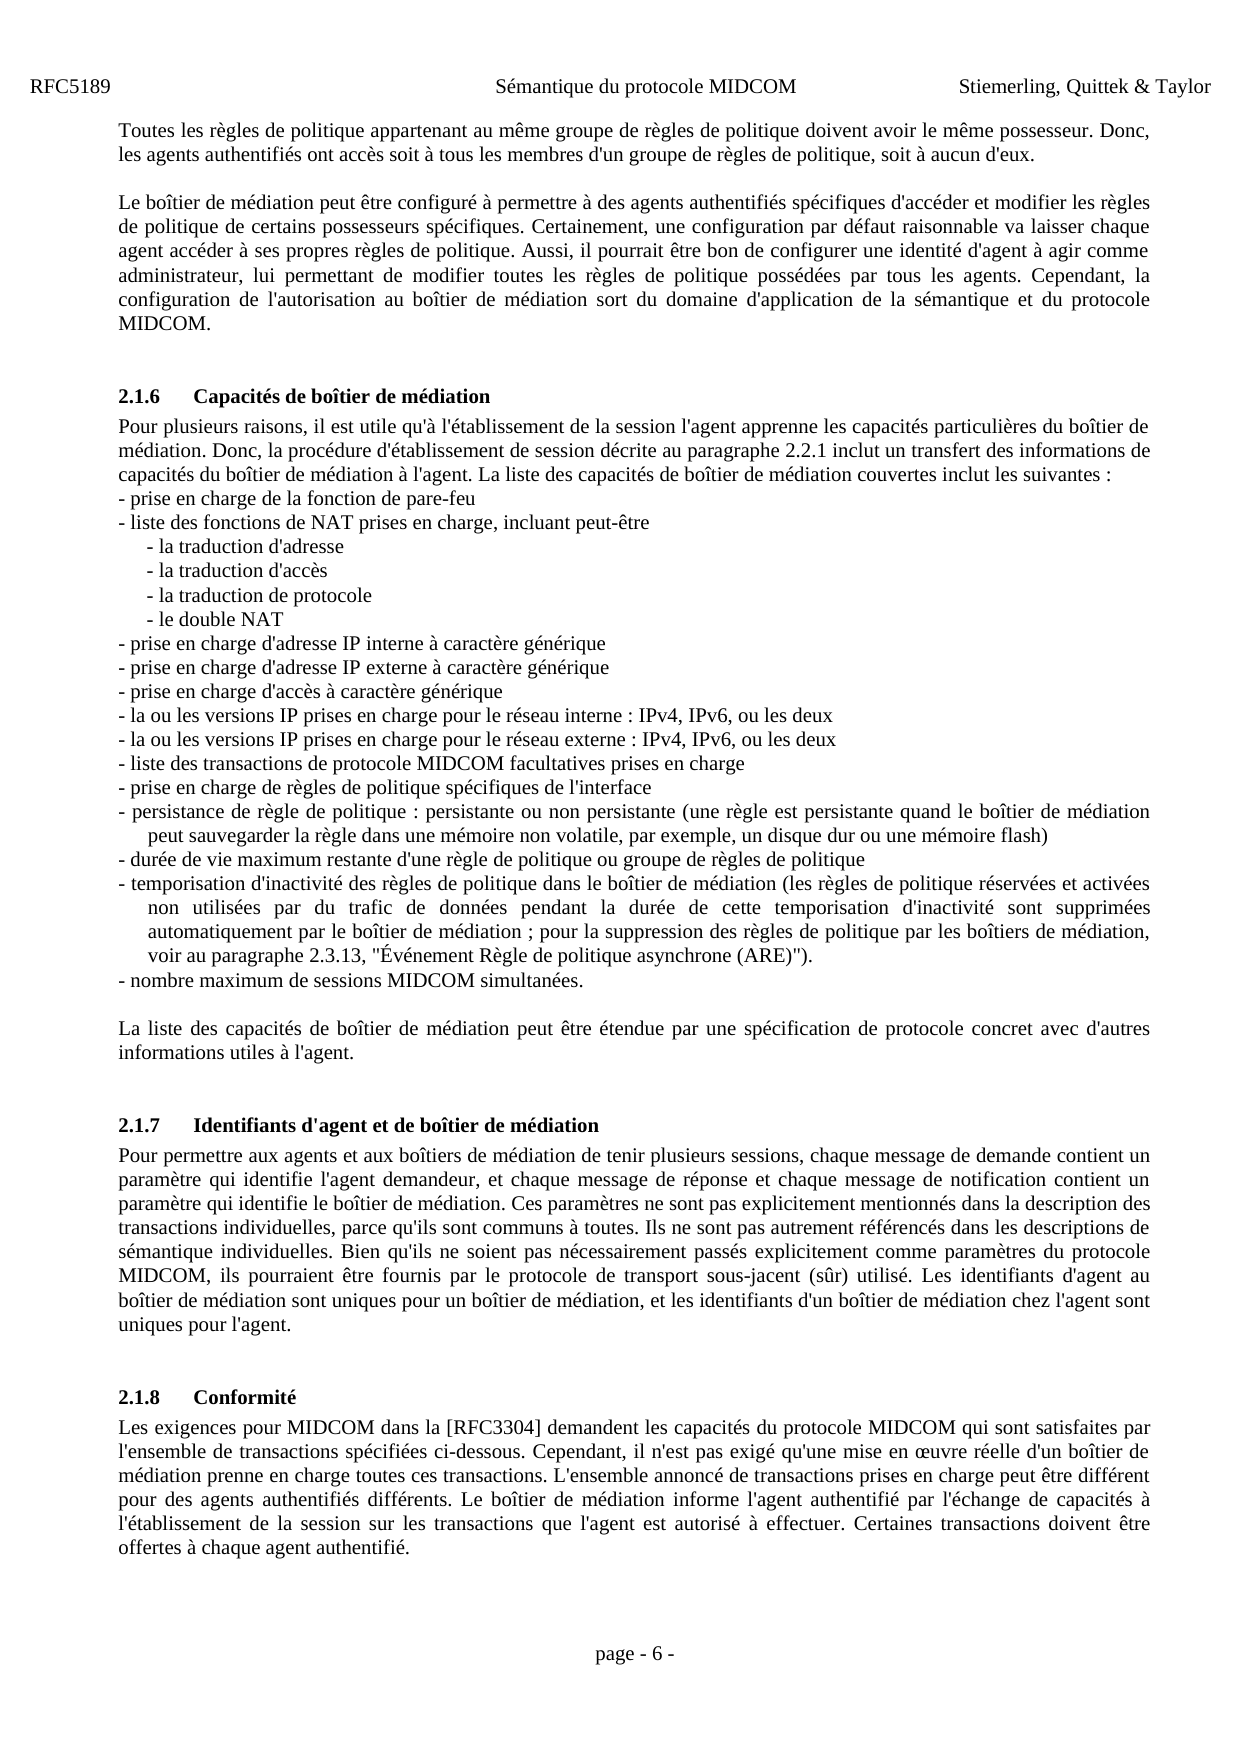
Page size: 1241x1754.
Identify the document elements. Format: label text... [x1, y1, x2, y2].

text - liste des fonctions de NAT prises en charge, incluant peut-être [118, 510, 1152, 534]
text - prise en charge d'adresse IP interne à caractère générique [118, 631, 1152, 655]
text Les exigences pour MIDCOM dans la [RFC3304] demandent les capacités du protocole MIDCOM qui sont satisfaites par l'ensemble de transactions spécifiées ci-dessous. Cependant, il n'est pas exigé qu'une mise en œuvre réelle d'un boîtier de médiation prenne en charge toutes ces transactions. L'ensemble annoncé de transactions prises en charge peut être différent pour des agents authentifiés différents. Le boîtier de médiation informe l'agent authentifié par l'échange de capacités à l'établissement de la session sur les transactions que l'agent est autorisé à effectuer. Certaines transactions doivent être offertes à chaque agent authentifié. [118, 1415, 1152, 1559]
text - prise en charge de règles de politique spécifiques de l'interface [118, 775, 1152, 799]
text - temporisation d'inactivité des règles de politique dans le boîtier de médiation (les règles de politique réservées et activées non utilisées par du trafic de données pendant la durée de cette temporisation d'inactivité sont supprimées automatiquement par le boîtier de médiation ; pour la suppression des règles de politique par les boîtiers de médiation, voir au paragraphe 2.3.13, "Événement Règle de politique asynchrone (ARE)"). [118, 871, 1152, 967]
text - durée de vie maximum restante d'une règle de politique ou groupe de règles de politique [118, 847, 1152, 871]
text La liste des capacités de boîtier de médiation peut être étendue par une spécification de protocole concret avec d'autres informations utiles à l'agent. [118, 1016, 1152, 1064]
text - la ou les versions IP prises en charge pour le réseau externe : IPv4, IPv6, ou les deux [118, 727, 1152, 751]
text Toutes les règles de politique appartenant au même groupe de règles de politique doivent avoir le même possesseur. Donc, les agents authentifiés ont accès soit à tous les membres d'un groupe de règles de politique, soit à aucun d'eux. [118, 118, 1152, 166]
text - la traduction de protocole [146, 582, 1152, 607]
text - liste des transactions de protocole MIDCOM facultatives prises en charge [118, 751, 1152, 775]
subtitle 2.1.7 Identifiants d'agent et de boîtier de médiation [118, 1113, 1152, 1137]
subtitle 2.1.6 Capacités de boîtier de médiation [118, 384, 1152, 408]
text - persistance de règle de politique : persistante ou non persistante (une règle est persistante quand le boîtier de médiation peut sauvegarder la règle dans une mémoire non volatile, par exemple, un disque dur ou une mémoire flash) [118, 799, 1152, 847]
text - nombre maximum de sessions MIDCOM simultanées. [118, 967, 1152, 992]
text - la ou les versions IP prises en charge pour le réseau interne : IPv4, IPv6, ou les deux [118, 703, 1152, 727]
text Le boîtier de médiation peut être configuré à permettre à des agents authentifiés spécifiques d'accéder et modifier les règles de politique de certains possesseurs spécifiques. Certainement, une configuration par défaut raisonnable va laisser chaque agent accéder à ses propres règles de politique. Aussi, il pourrait être bon de configurer une identité d'agent à agir comme administrateur, lui permettant de modifier toutes les règles de politique possédées par tous les agents. Cependant, la configuration de l'autorisation au boîtier de médiation sort du domaine d'application de la sémantique et du protocole MIDCOM. [118, 190, 1152, 335]
subtitle 2.1.8 Conformité [118, 1385, 1152, 1409]
text - le double NAT [146, 607, 1152, 631]
text - prise en charge d'accès à caractère générique [118, 679, 1152, 703]
text - la traduction d'adresse [146, 534, 1152, 558]
text - la traduction d'accès [146, 558, 1152, 582]
text Pour permettre aux agents et aux boîtiers de médiation de tenir plusieurs sessions, chaque message de demande contient un paramètre qui identifie l'agent demandeur, et chaque message de réponse et chaque message de notification contient un paramètre qui identifie le boîtier de médiation. Ces paramètres ne sont pas explicitement mentionnés dans la description des transactions individuelles, parce qu'ils sont communs à toutes. Ils ne sont pas autrement référencés dans les descriptions de sémantique individuelles. Bien qu'ils ne soient pas nécessairement passés explicitement comme paramètres du protocole MIDCOM, ils pourraient être fournis par le protocole de transport sous-jacent (sûr) utilisé. Les identifiants d'agent au boîtier de médiation sont uniques pour un boîtier de médiation, et les identifiants d'un boîtier de médiation chez l'agent sont uniques pour l'agent. [118, 1143, 1152, 1336]
text Pour plusieurs raisons, il est utile qu'à l'établissement de la session l'agent apprenne les capacités particulières du boîtier de médiation. Donc, la procédure d'établissement de session décrite au paragraphe 2.2.1 inclut un transfert des informations de capacités du boîtier de médiation à l'agent. La liste des capacités de boîtier de médiation couvertes inclut les suivantes : [118, 414, 1152, 486]
text - prise en charge de la fonction de pare-feu [118, 486, 1152, 510]
text - prise en charge d'adresse IP externe à caractère générique [118, 655, 1152, 679]
